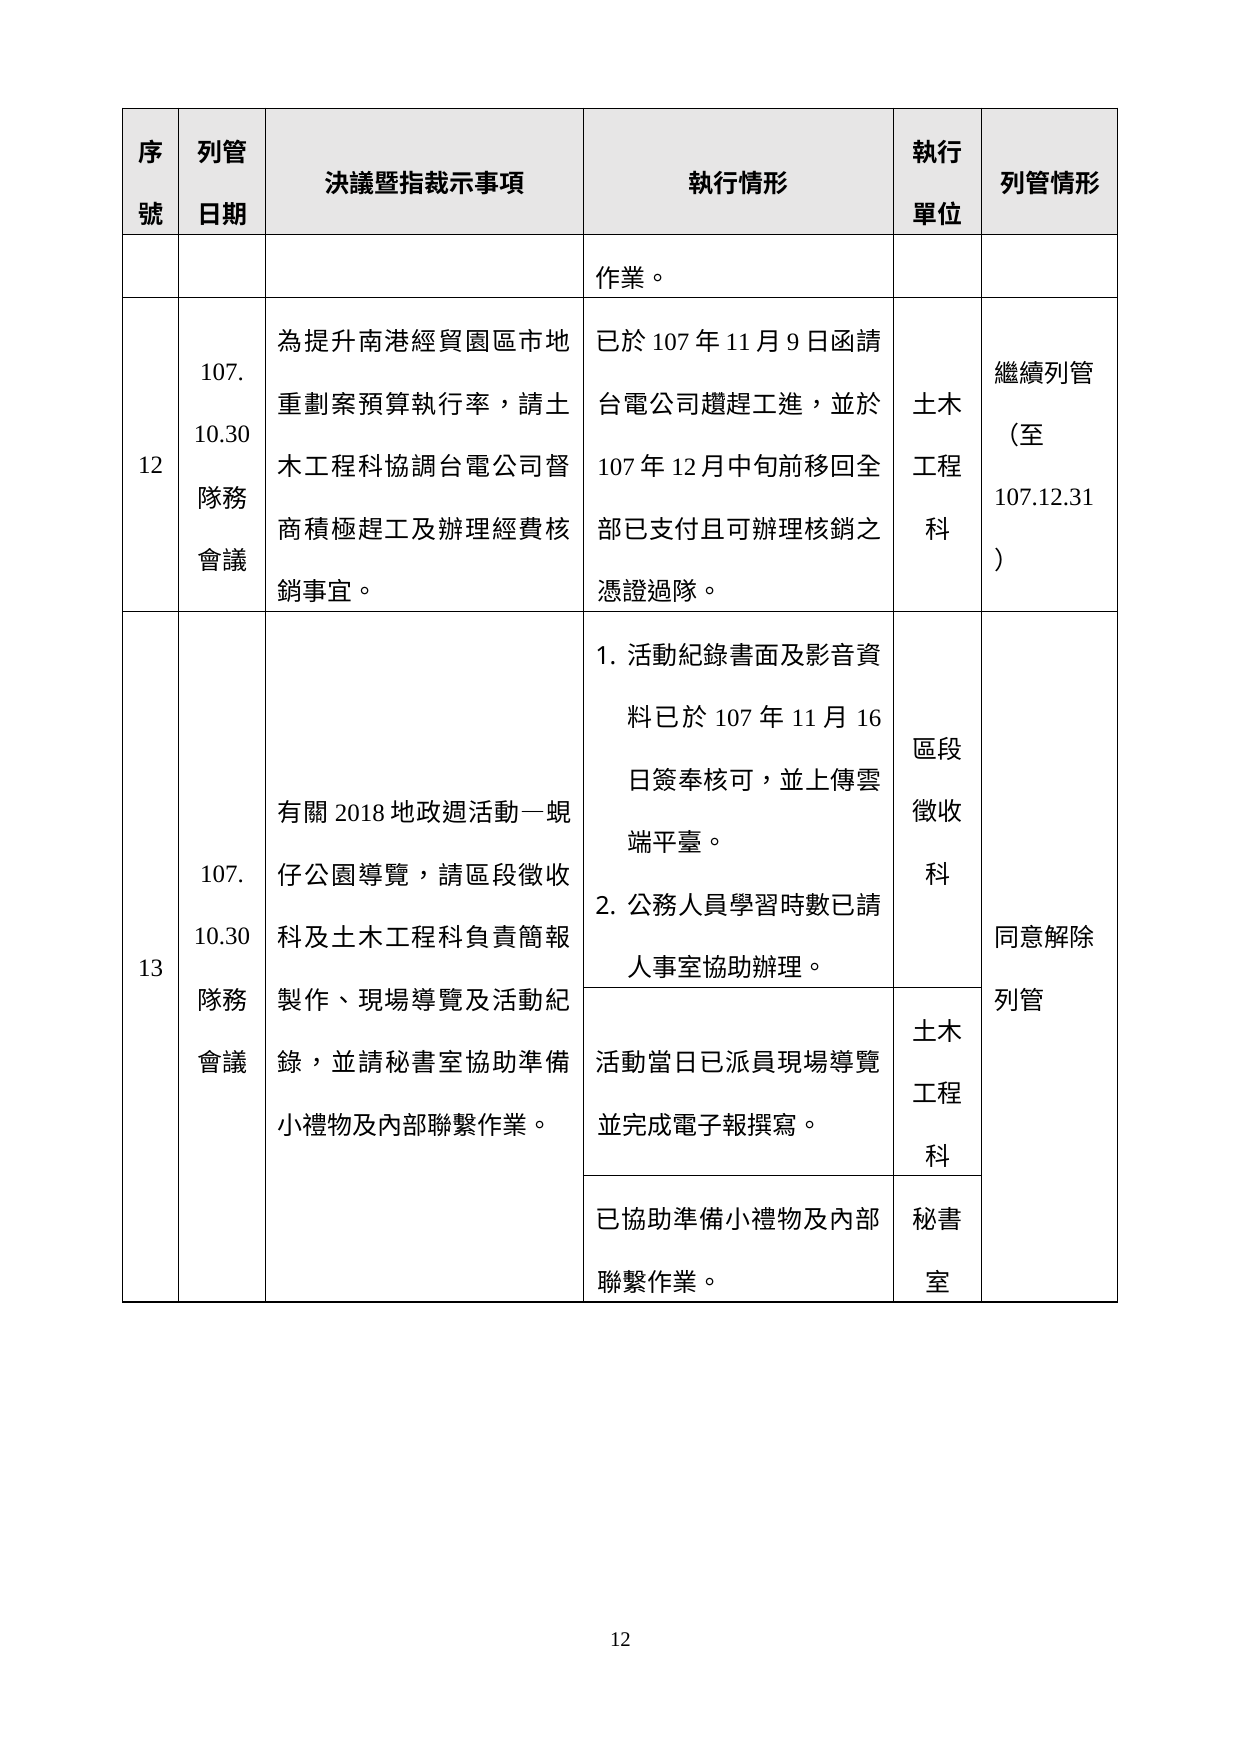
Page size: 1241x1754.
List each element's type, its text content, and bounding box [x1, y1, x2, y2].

table_cell 107. 10.30 隊務會議 [179, 298, 265, 611]
table_cell 秘書室 [894, 1176, 981, 1301]
table_header 執行單位 [894, 109, 981, 234]
table_cell 土木工程科 [894, 988, 981, 1175]
table_cell 活動當日已派員現場導覽並完成電子報撰寫。 [584, 988, 893, 1175]
table_cell 已於107年11月9日函請台電公司趲趕工進，並於107年12月中旬前移回全部已支付且可辦理核銷之憑證過隊。 [584, 298, 893, 611]
table_cell 活動紀錄書面及影音資料已於107年11月16日簽奉核可，並上傳雲端平臺。 公務人員學習時數已請人事室協助辦理。 [584, 612, 893, 987]
table_cell 12 [123, 298, 178, 611]
table_cell 13 [123, 612, 178, 1301]
table_cell [123, 235, 178, 297]
table_cell [179, 235, 265, 297]
table_cell [894, 235, 981, 297]
table_header 列管日期 [179, 109, 265, 234]
table_cell 繼續列管（至107.12.31） [982, 298, 1117, 611]
table_header 決議暨指裁示事項 [266, 109, 583, 234]
table_header 列管情形 [982, 109, 1117, 234]
table_cell 已協助準備小禮物及內部聯繫作業。 [584, 1176, 893, 1301]
table_header 執行情形 [584, 109, 893, 234]
table_cell 有關2018地政週活動—蜆仔公園導覽，請區段徵收科及土木工程科負責簡報製作、現場導覽及活動紀錄，並請秘書室協助準備小禮物及內部聯繫作業。 [266, 612, 583, 1301]
table_cell 作業。 [584, 235, 893, 297]
table_header 序號 [123, 109, 178, 234]
table_cell 為提升南港經貿園區市地重劃案預算執行率，請土木工程科協調台電公司督商積極趕工及辦理經費核銷事宜。 [266, 298, 583, 611]
table_cell 土木工程科 [894, 298, 981, 611]
table_cell 107. 10.30 隊務會議 [179, 612, 265, 1301]
table_cell [266, 235, 583, 297]
table_cell 同意解除列管 [982, 612, 1117, 1301]
table_cell [982, 235, 1117, 297]
table_cell 區段徵收科 [894, 612, 981, 987]
